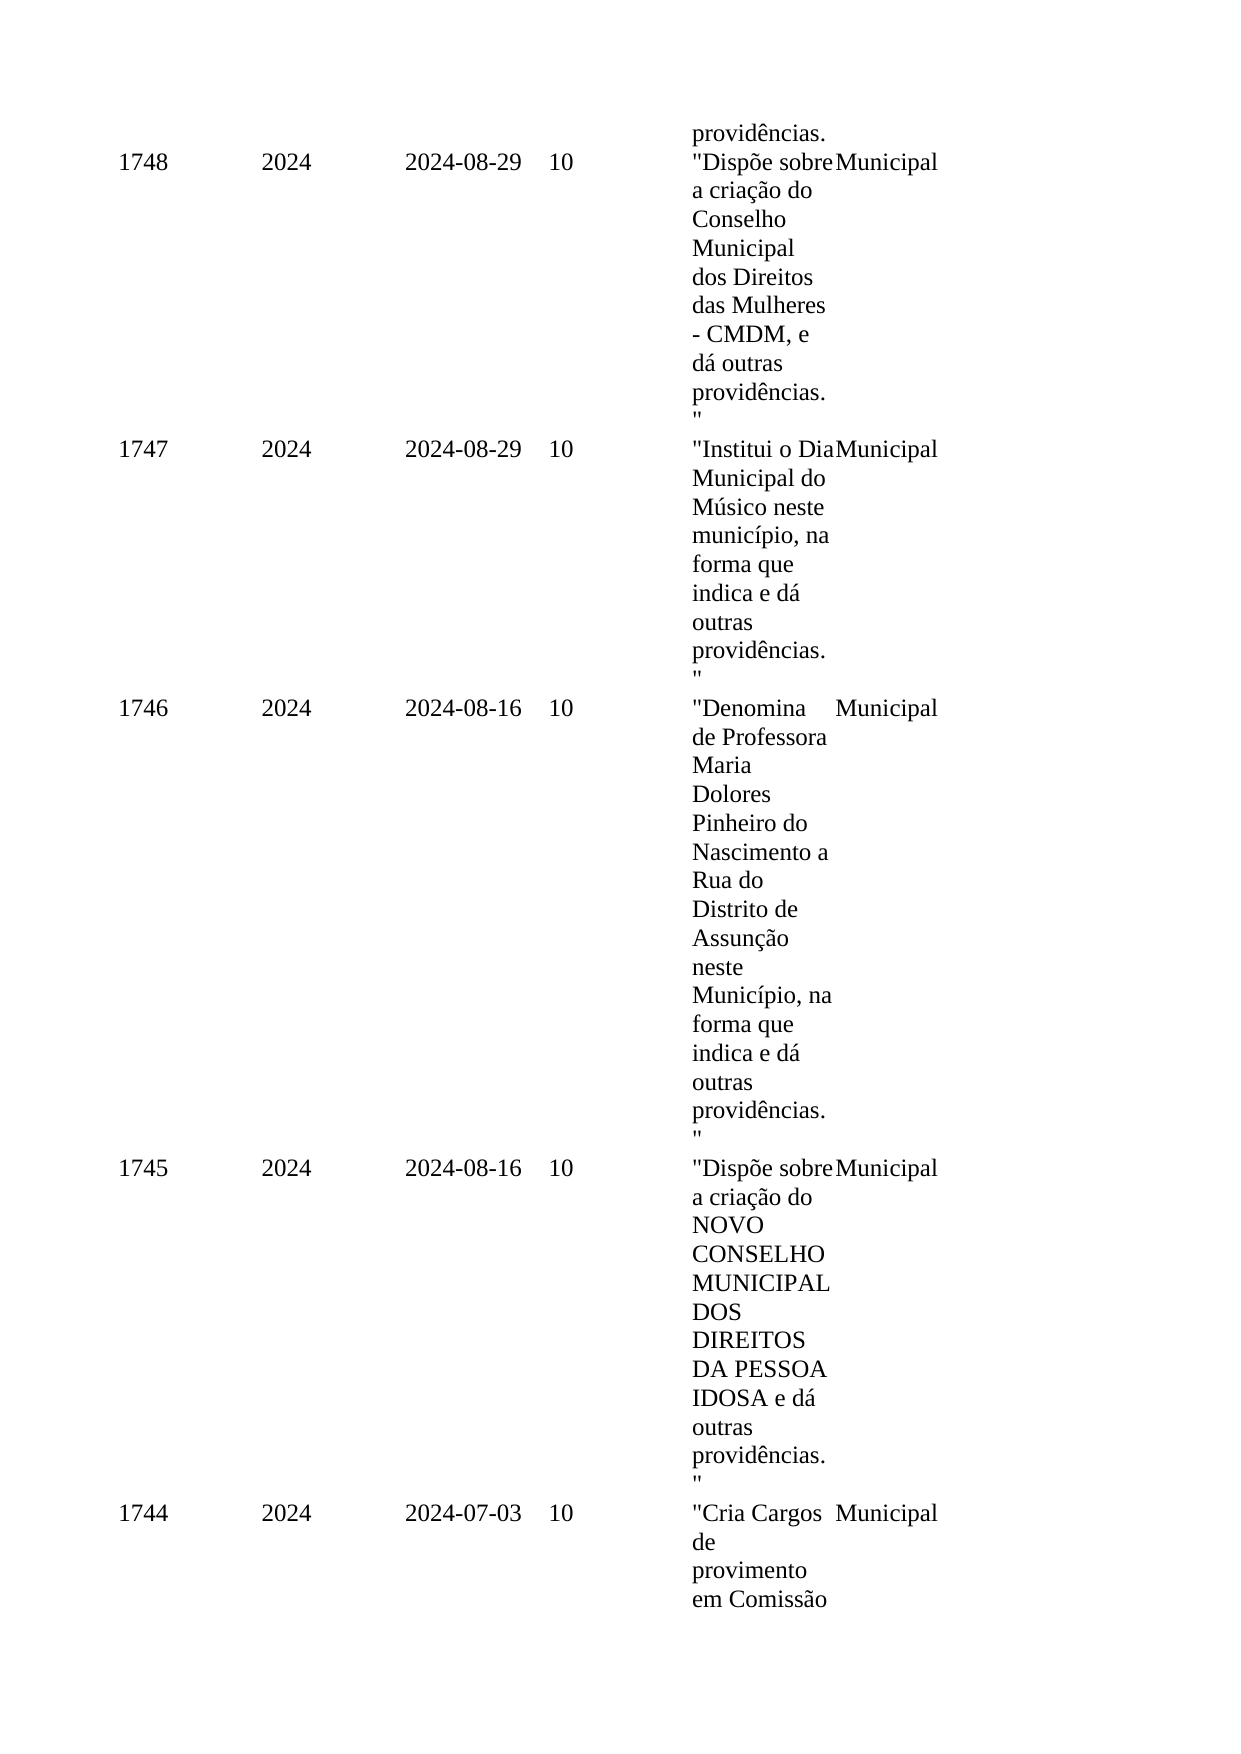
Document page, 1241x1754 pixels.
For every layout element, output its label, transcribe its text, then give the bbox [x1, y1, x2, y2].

table_cell "Denomina de Professora Maria Dolores Pinheiro do Nascimento a Rua do Distrito de Assunção neste Município, na forma que indica e dá outras providências." [692, 693, 835, 1153]
table_cell [979, 434, 1122, 693]
table_cell [118, 118, 261, 147]
table_cell "Cria Cargos de provimento em Comissão [692, 1498, 835, 1613]
table_cell 2024-08-16 [405, 1153, 548, 1498]
table_cell Municipal [835, 147, 979, 434]
table_cell [835, 118, 979, 147]
table_cell Municipal [835, 1153, 979, 1498]
table_cell [261, 118, 405, 147]
table_cell [548, 118, 692, 147]
table_cell 1748 [118, 147, 261, 434]
table_cell Municipal [835, 693, 979, 1153]
table_cell [979, 147, 1122, 434]
table_cell [979, 118, 1122, 147]
table_cell 1746 [118, 693, 261, 1153]
table_cell "Dispõe sobre a criação do Conselho Municipal dos Direitos das Mulheres - CMDM, e dá outras providências." [692, 147, 835, 434]
table_cell [979, 1498, 1122, 1613]
table_cell 10 [548, 147, 692, 434]
table_cell "Institui o Dia Municipal do Músico neste município, na forma que indica e dá outras providências." [692, 434, 835, 693]
table_cell 1747 [118, 434, 261, 693]
table_cell 2024 [261, 147, 405, 434]
table_cell [405, 118, 548, 147]
table_cell 2024 [261, 1153, 405, 1498]
table_cell 2024 [261, 693, 405, 1153]
table_cell 2024-08-29 [405, 147, 548, 434]
table_cell 10 [548, 1153, 692, 1498]
table_cell Municipal [835, 434, 979, 693]
table_cell 2024-07-03 [405, 1498, 548, 1613]
table_cell 10 [548, 1498, 692, 1613]
table_cell 2024-08-29 [405, 434, 548, 693]
table_cell [979, 1153, 1122, 1498]
table_cell 2024 [261, 1498, 405, 1613]
table_cell 10 [548, 434, 692, 693]
table_cell "Dispõe sobre a criação do NOVO CONSELHO MUNICIPAL DOS DIREITOS DA PESSOA IDOSA e dá outras providências." [692, 1153, 835, 1498]
table_cell providências. [692, 118, 835, 147]
table_cell 2024-08-16 [405, 693, 548, 1153]
table_cell 1744 [118, 1498, 261, 1613]
table_cell 1745 [118, 1153, 261, 1498]
table_cell Municipal [835, 1498, 979, 1613]
table_cell 2024 [261, 434, 405, 693]
table_cell [979, 693, 1122, 1153]
table_cell 10 [548, 693, 692, 1153]
